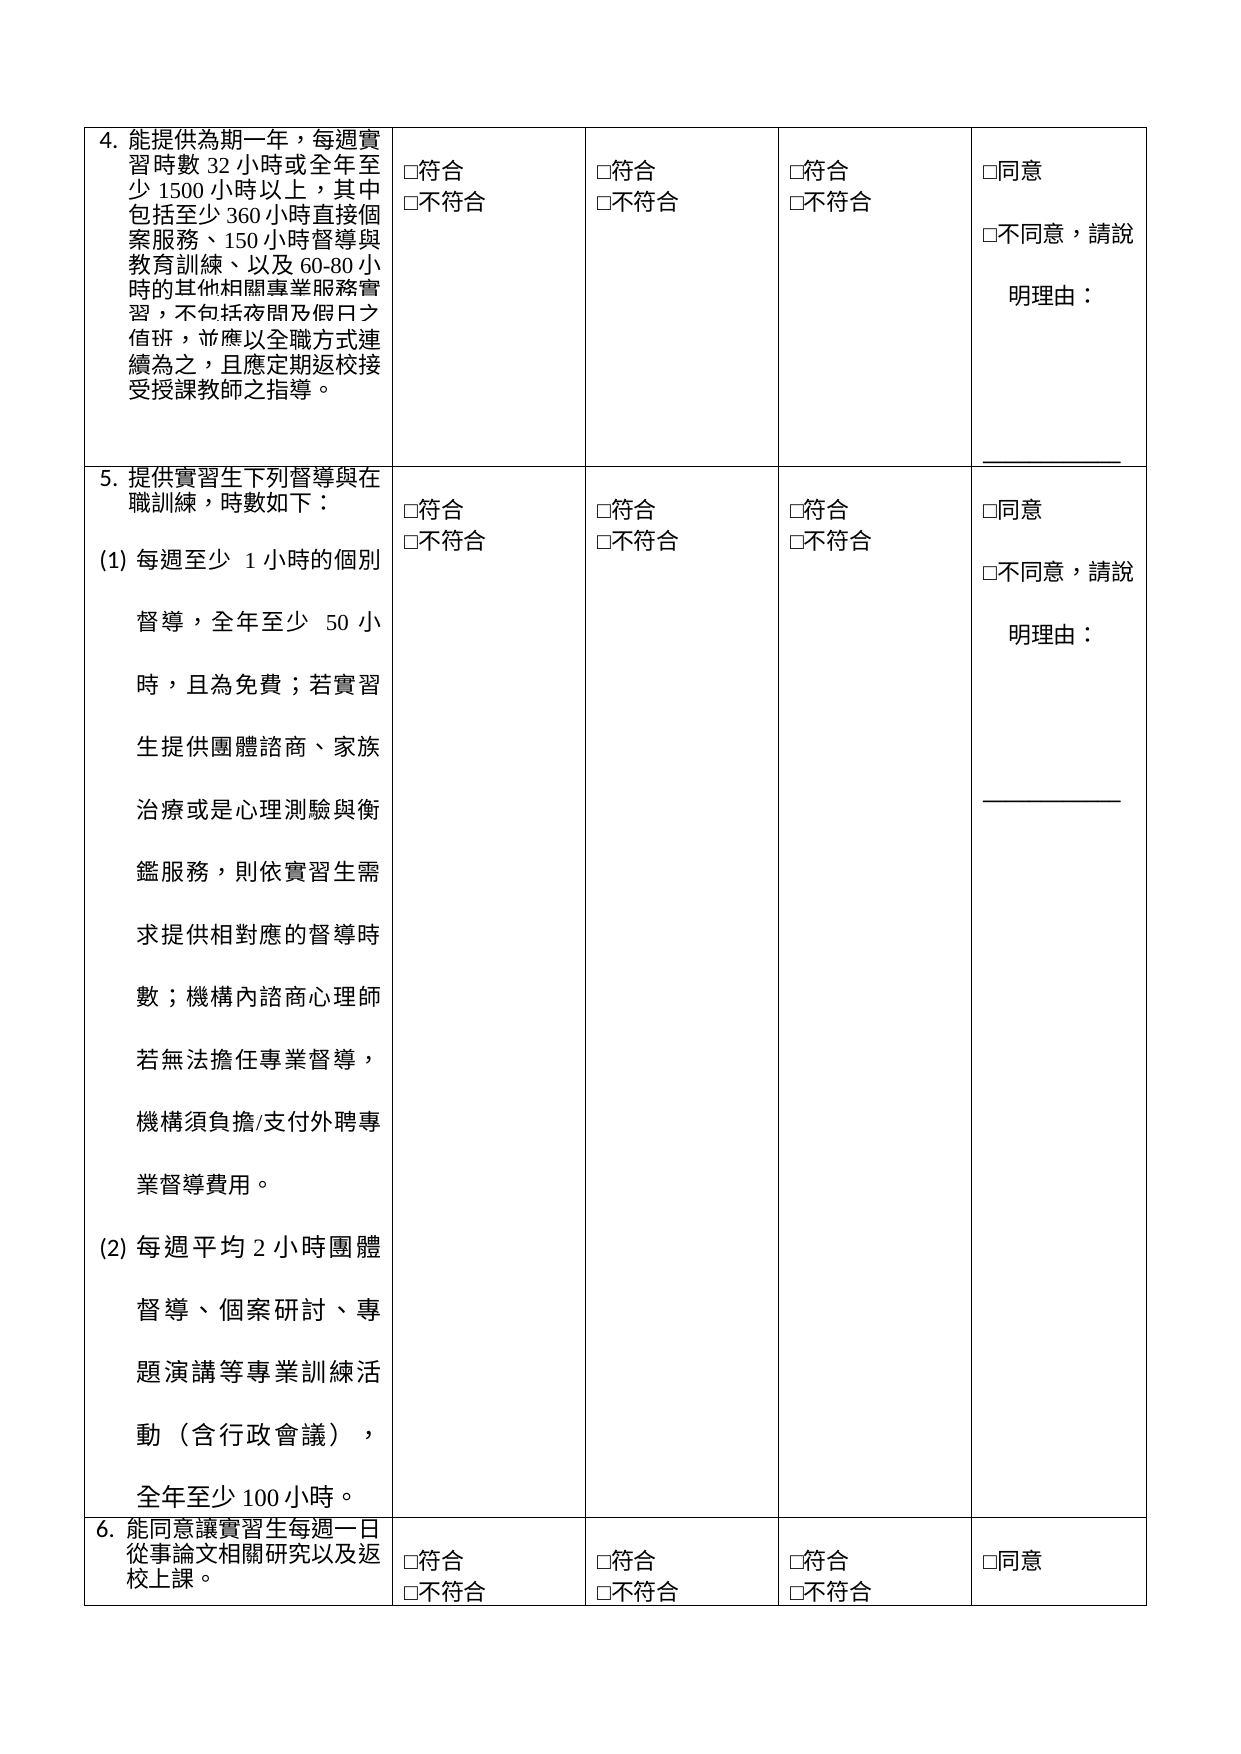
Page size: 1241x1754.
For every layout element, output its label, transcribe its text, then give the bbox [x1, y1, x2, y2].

table_cell □同意 [972, 1518, 1146, 1605]
table_cell □同意 □不同意，請說明理由： ____________ [972, 467, 1146, 1517]
table_cell 能同意讓實習生每週一日從事論文相關研究以及返校上課。 [85, 1518, 392, 1605]
table_cell □符合 □不符合 [393, 128, 585, 466]
table_cell □符合 □不符合 [779, 467, 971, 1517]
table_cell □符合 □不符合 [586, 467, 778, 1517]
table_cell □符合 □不符合 [779, 128, 971, 466]
table_cell □符合 □不符合 [779, 1518, 971, 1605]
table_cell □符合 □不符合 [586, 1518, 778, 1605]
table_cell □同意 □不同意，請說明理由： ____________ [972, 128, 1146, 466]
table_cell □符合 □不符合 [393, 467, 585, 1517]
table_cell □符合 □不符合 [586, 128, 778, 466]
table_cell □符合 □不符合 [393, 1518, 585, 1605]
table_cell 提供實習生下列督導與在職訓練，時數如下： 每週至少 1 小時的個別督導，全年至少 50 小時，且為免費；若實習生提供團體諮商、家族治療或是心理測驗與衡鑑服務，則依實習生需求提供相對應的督導時數；機構內諮商心理師若無法擔任專業督導，機構須負擔/支付外聘專業督導費用。 每週平均2小時團體督導、個案研討、專題演講等專業訓練活動（含行政會議），全年至少100小時。 [85, 467, 392, 1517]
table_cell 能提供為期一年，每週實習時數32小時或全年至少1500小時以上，其中包括至少360小時直接個案服務、150小時督導與教育訓練、以及60-80小時的其他相關專業服務實習，不包括夜間及假日之值班，並應以全職方式連續為之，且應定期返校接受授課教師之指導。 [85, 128, 392, 466]
